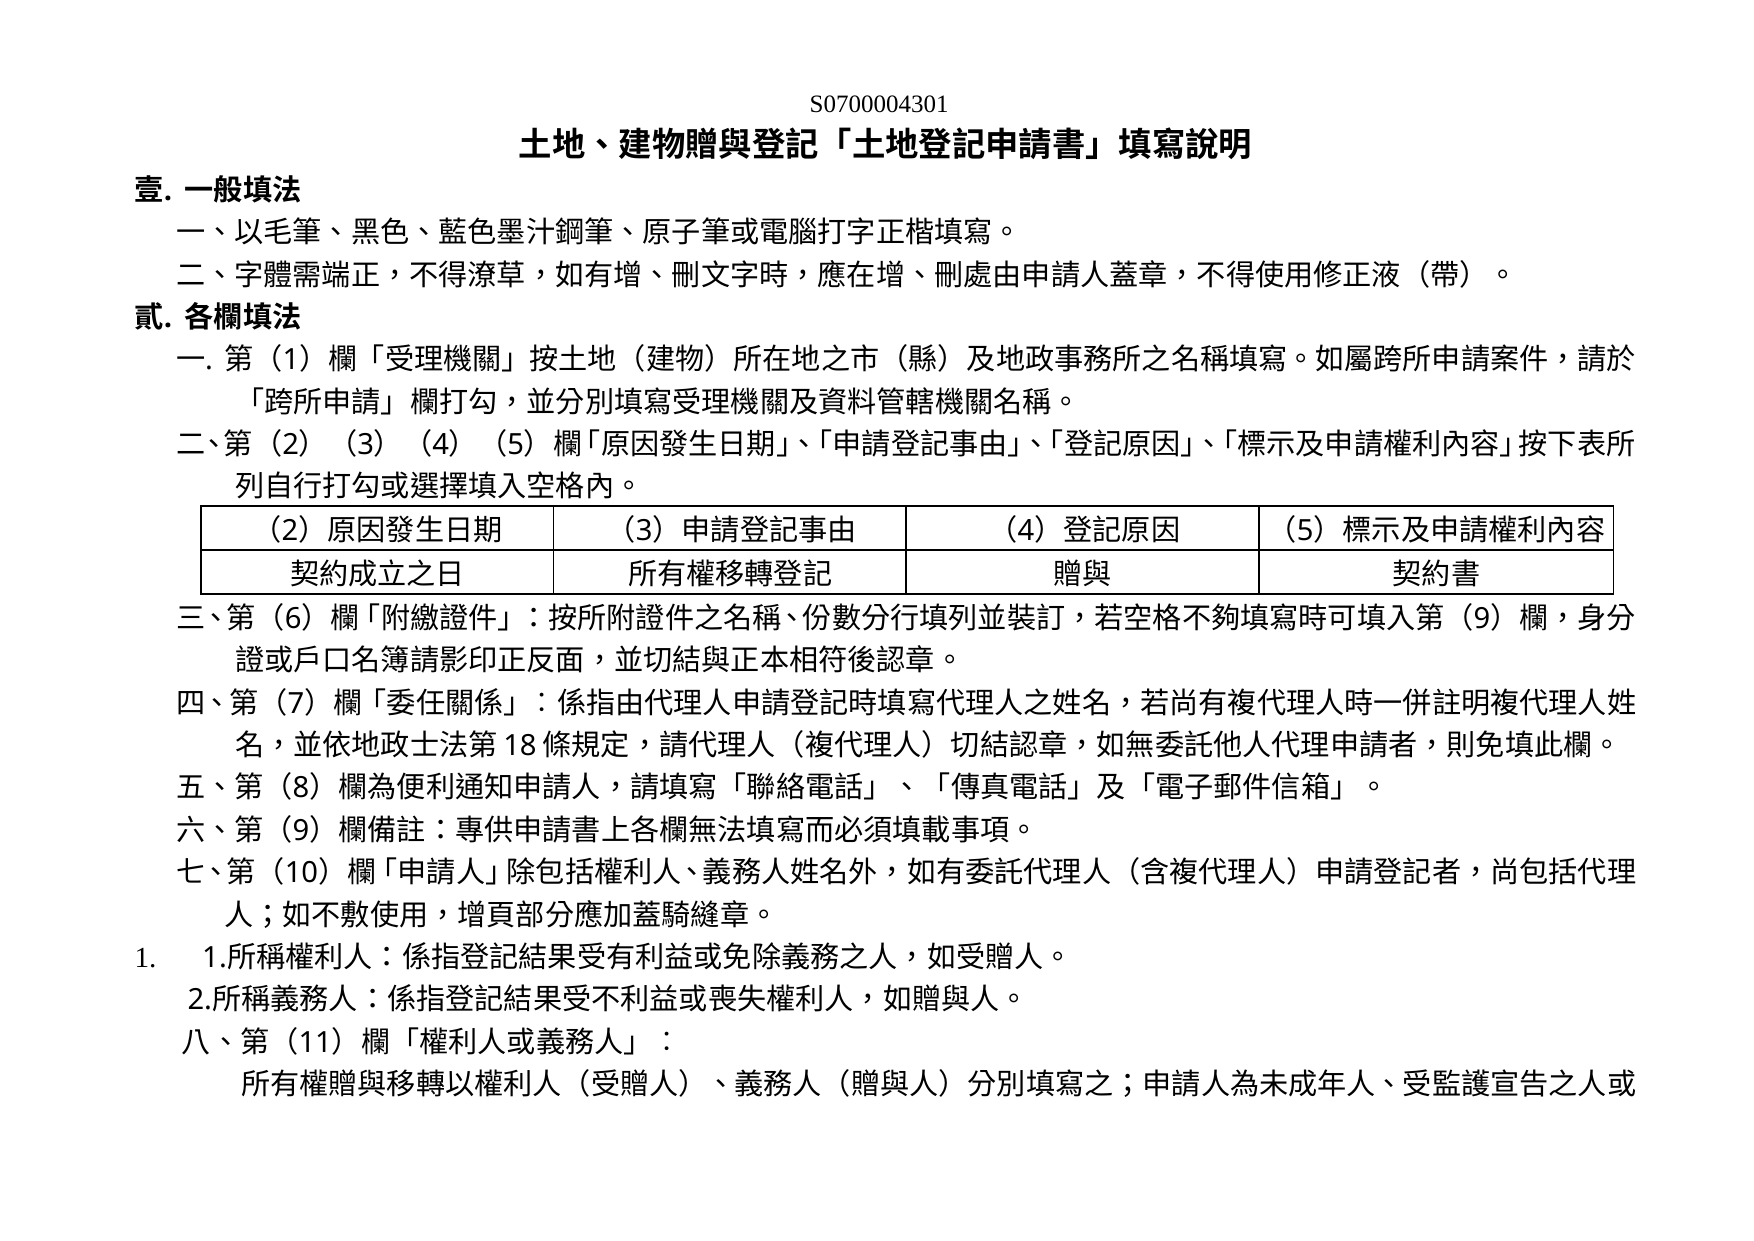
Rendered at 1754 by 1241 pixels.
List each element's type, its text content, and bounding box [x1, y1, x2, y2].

text 2.所稱義務人：係指登記結果受不利益或喪失權利人，如贈與人。 [134, 976, 1636, 1018]
list 1.所稱權利人：係指登記結果受有利益或免除義務之人，如受贈人。 [134, 933, 1636, 976]
text 所有權贈與移轉以權利人（受贈人）、義務人（贈與人）分別填寫之；申請人為未成年人、受監護宣告之人或 [241, 1061, 1636, 1103]
text 四、第（7）欄「委任關係」︰係指由代理人申請登記時填寫代理人之姓名，若尚有複代理人時一併註明複代理人姓名，並依地政士法第18條規定，請代理人（複代理人）切結認章，如無委託他人代理申請者，則免填此欄。 [176, 679, 1636, 764]
text 七、第（10）欄「申請人」除包括權利人、義務人姓名外，如有委託代理人（含複代理人）申請登記者，尚包括代理人；如不敷使用，增頁部分應加蓋騎縫章。 [176, 849, 1636, 933]
text 土地、建物贈與登記「土地登記申請書」填寫說明 [134, 118, 1636, 166]
list 各欄填法 [134, 293, 1636, 336]
table_header （5）標示及申請權利內容 [1260, 507, 1613, 549]
table_cell 契約書 [1260, 551, 1613, 593]
list 第（1）欄「受理機關」按土地（建物）所在地之市（縣）及地政事務所之名稱填寫。如屬跨所申請案件，請於「跨所申請」欄打勾，並分別填寫受理機關及資料管轄機關名稱。 [176, 336, 1636, 420]
text 二、第（2）（3）（4）（5）欄「原因發生日期」、「申請登記事由」、「登記原因」、「標示及申請權利內容」按下表所列自行打勾或選擇填入空格內。 [176, 420, 1636, 505]
list 一般填法 [134, 166, 1636, 209]
table_cell 贈與 [907, 551, 1258, 593]
text 五、第（8）欄為便利通知申請人，請填寫「聯絡電話」、「傳真電話」及「電子郵件信箱」。 [176, 764, 1636, 806]
text 二、字體需端正，不得潦草，如有增、刪文字時，應在增、刪處由申請人蓋章，不得使用修正液（帶）。 [176, 251, 1636, 293]
table_header （3）申請登記事由 [554, 507, 905, 549]
text 八、第（11）欄「權利人或義務人」︰ [182, 1018, 1636, 1061]
text 三、第（6）欄「附繳證件」：按所附證件之名稱、份數分行填列並裝訂，若空格不夠填寫時可填入第（9）欄，身分證或戶口名簿請影印正反面，並切結與正本相符後認章。 [176, 594, 1636, 679]
table_header （4）登記原因 [907, 507, 1258, 549]
table_cell 契約成立之日 [202, 551, 553, 593]
table_cell 所有權移轉登記 [554, 551, 905, 593]
text 一、以毛筆、黑色、藍色墨汁鋼筆、原子筆或電腦打字正楷填寫。 [176, 209, 1636, 251]
text 六、第（9）欄備註：專供申請書上各欄無法填寫而必須填載事項。 [176, 806, 1636, 849]
table_header （2）原因發生日期 [202, 507, 553, 549]
